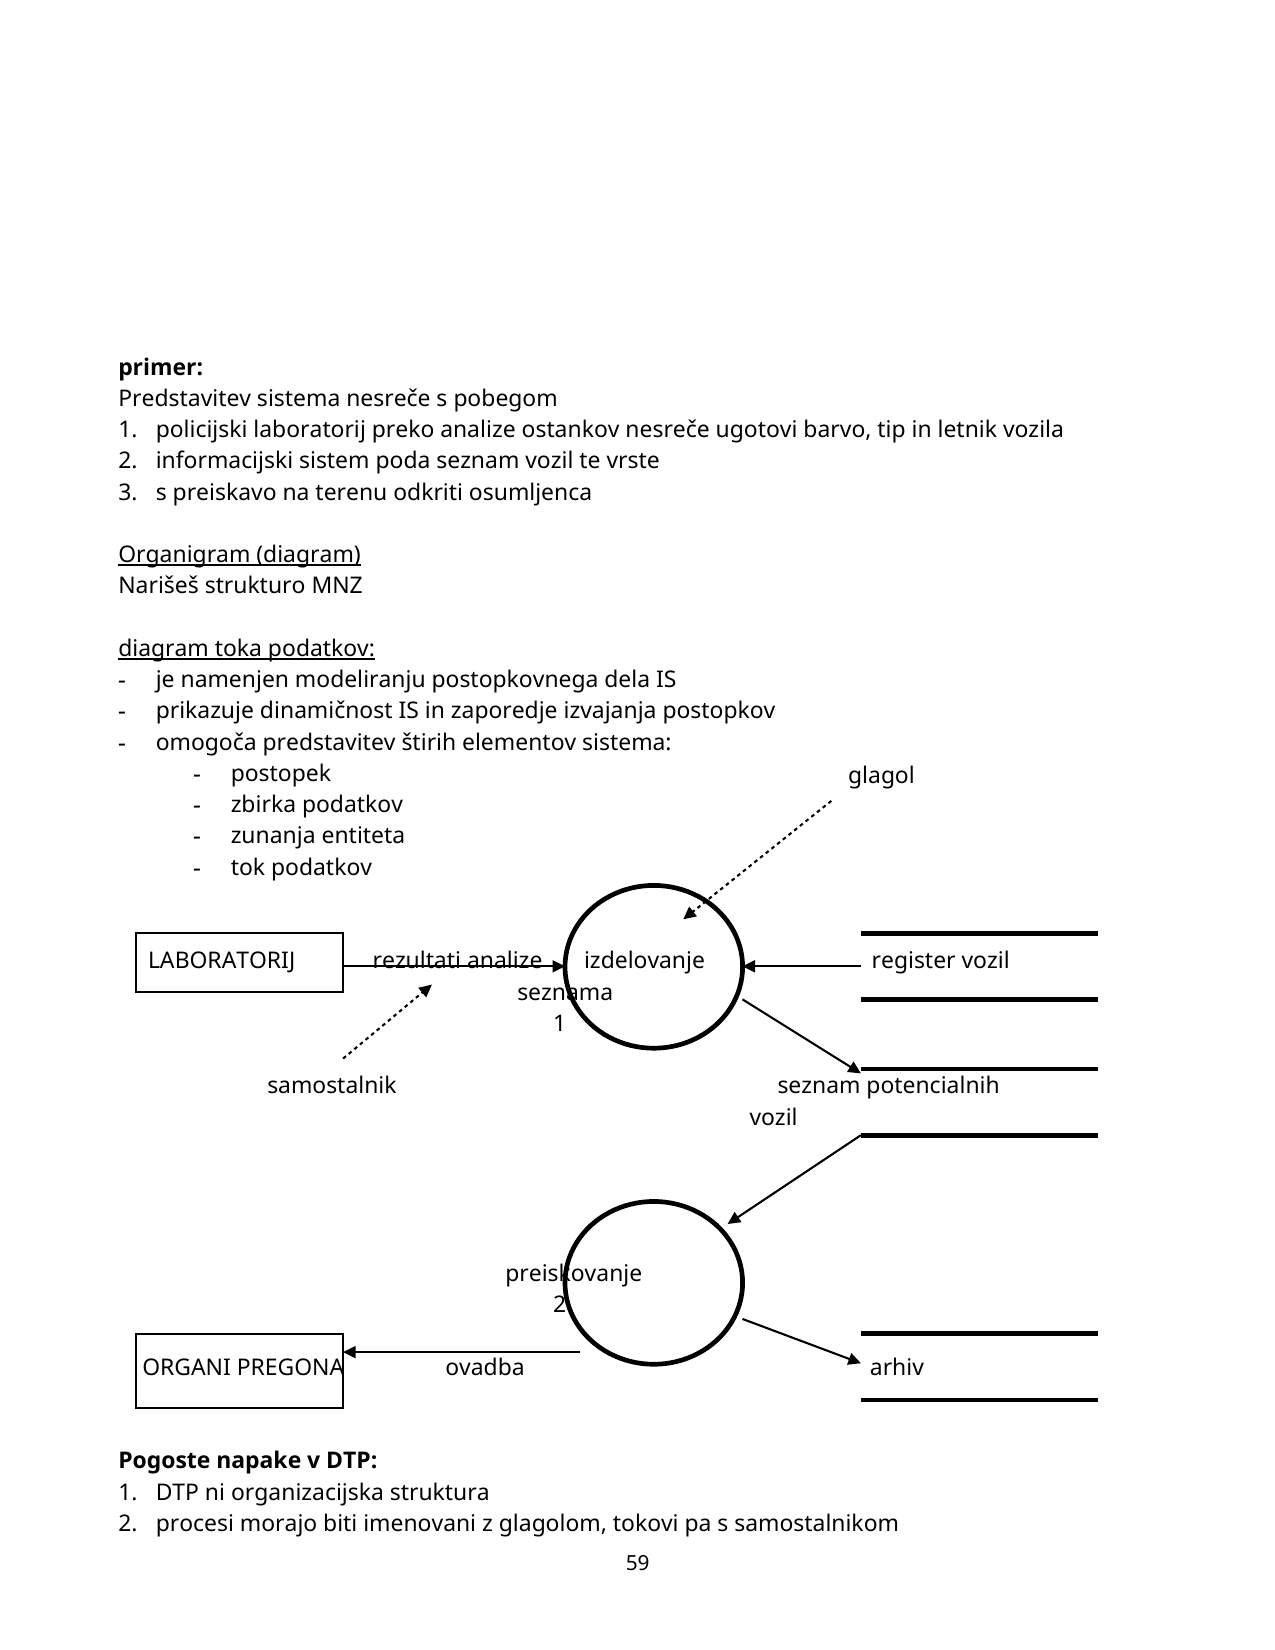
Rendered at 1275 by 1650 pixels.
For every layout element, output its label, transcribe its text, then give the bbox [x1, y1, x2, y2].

list prikazuje dinamičnost IS in zaporedje izvajanja postopkov [118, 694, 1157, 725]
list zbirka podatkov [193, 788, 1157, 819]
text [581, 1007, 727, 1038]
text LABORATORIJ rezultati analize izdelovanje register vozil [742, 944, 1157, 975]
text preiskovanje [568, 1257, 740, 1288]
list informacijski sistem poda seznam vozil te vrste [118, 444, 1157, 475]
text seznama [735, 975, 1157, 1007]
text Narišeš strukturo MNZ [118, 569, 1157, 600]
list DTP ni organizacijska struktura [118, 1475, 1157, 1507]
text [737, 1288, 1157, 1319]
text primer: [118, 350, 1157, 382]
list postopek [193, 757, 1157, 788]
text Pogoste napake v DTP: [118, 1444, 1157, 1475]
text vozil [118, 1100, 1157, 1132]
text LABORATORIJ rezultati analize izdelovanje register vozil [344, 944, 565, 965]
text preiskovanje [741, 1257, 1157, 1288]
list zunanja entiteta [193, 819, 1157, 850]
list tok podatkov [193, 850, 1157, 882]
text [118, 1350, 135, 1382]
text LABORATORIJ rezultati analize izdelovanje register vozil [344, 967, 563, 975]
list procesi morajo biti imenovani z glagolom, tokovi pa s samostalnikom [118, 1507, 1157, 1538]
text seznama [118, 975, 573, 1007]
list policijski laboratorij preko analize ostankov nesreče ugotovi barvo, tip in letnik vozila [118, 413, 1157, 444]
text ovadba arhiv [344, 1350, 1157, 1382]
text seznama [568, 975, 739, 1007]
text [759, 1007, 1157, 1038]
text [704, 1007, 800, 1038]
text 1 [118, 1007, 604, 1038]
text ORGANI PREGONA [137, 1350, 342, 1382]
text seznama [137, 975, 342, 991]
text preiskovanje [118, 1257, 566, 1288]
list je namenjen modeliranju postopkovnega dela IS [118, 663, 1157, 694]
list omogoča predstavitev štirih elementov sistema: [118, 725, 1157, 757]
text LABORATORIJ rezultati analize izdelovanje register vozil [568, 944, 740, 975]
list glagol [848, 759, 1066, 790]
text samostalnik seznam potencialnih [118, 1069, 1157, 1100]
text diagram toka podatkov: [118, 632, 1157, 663]
list s preiskavo na terenu odkriti osumljenca [118, 475, 1157, 507]
text 2 [118, 1288, 571, 1319]
text Predstavitev sistema nesreče s pobegom [118, 382, 1157, 413]
text LABORATORIJ rezultati analize izdelovanje register vozil [137, 944, 342, 975]
text [568, 1288, 739, 1319]
text Organigram (diagram) [118, 538, 1157, 569]
